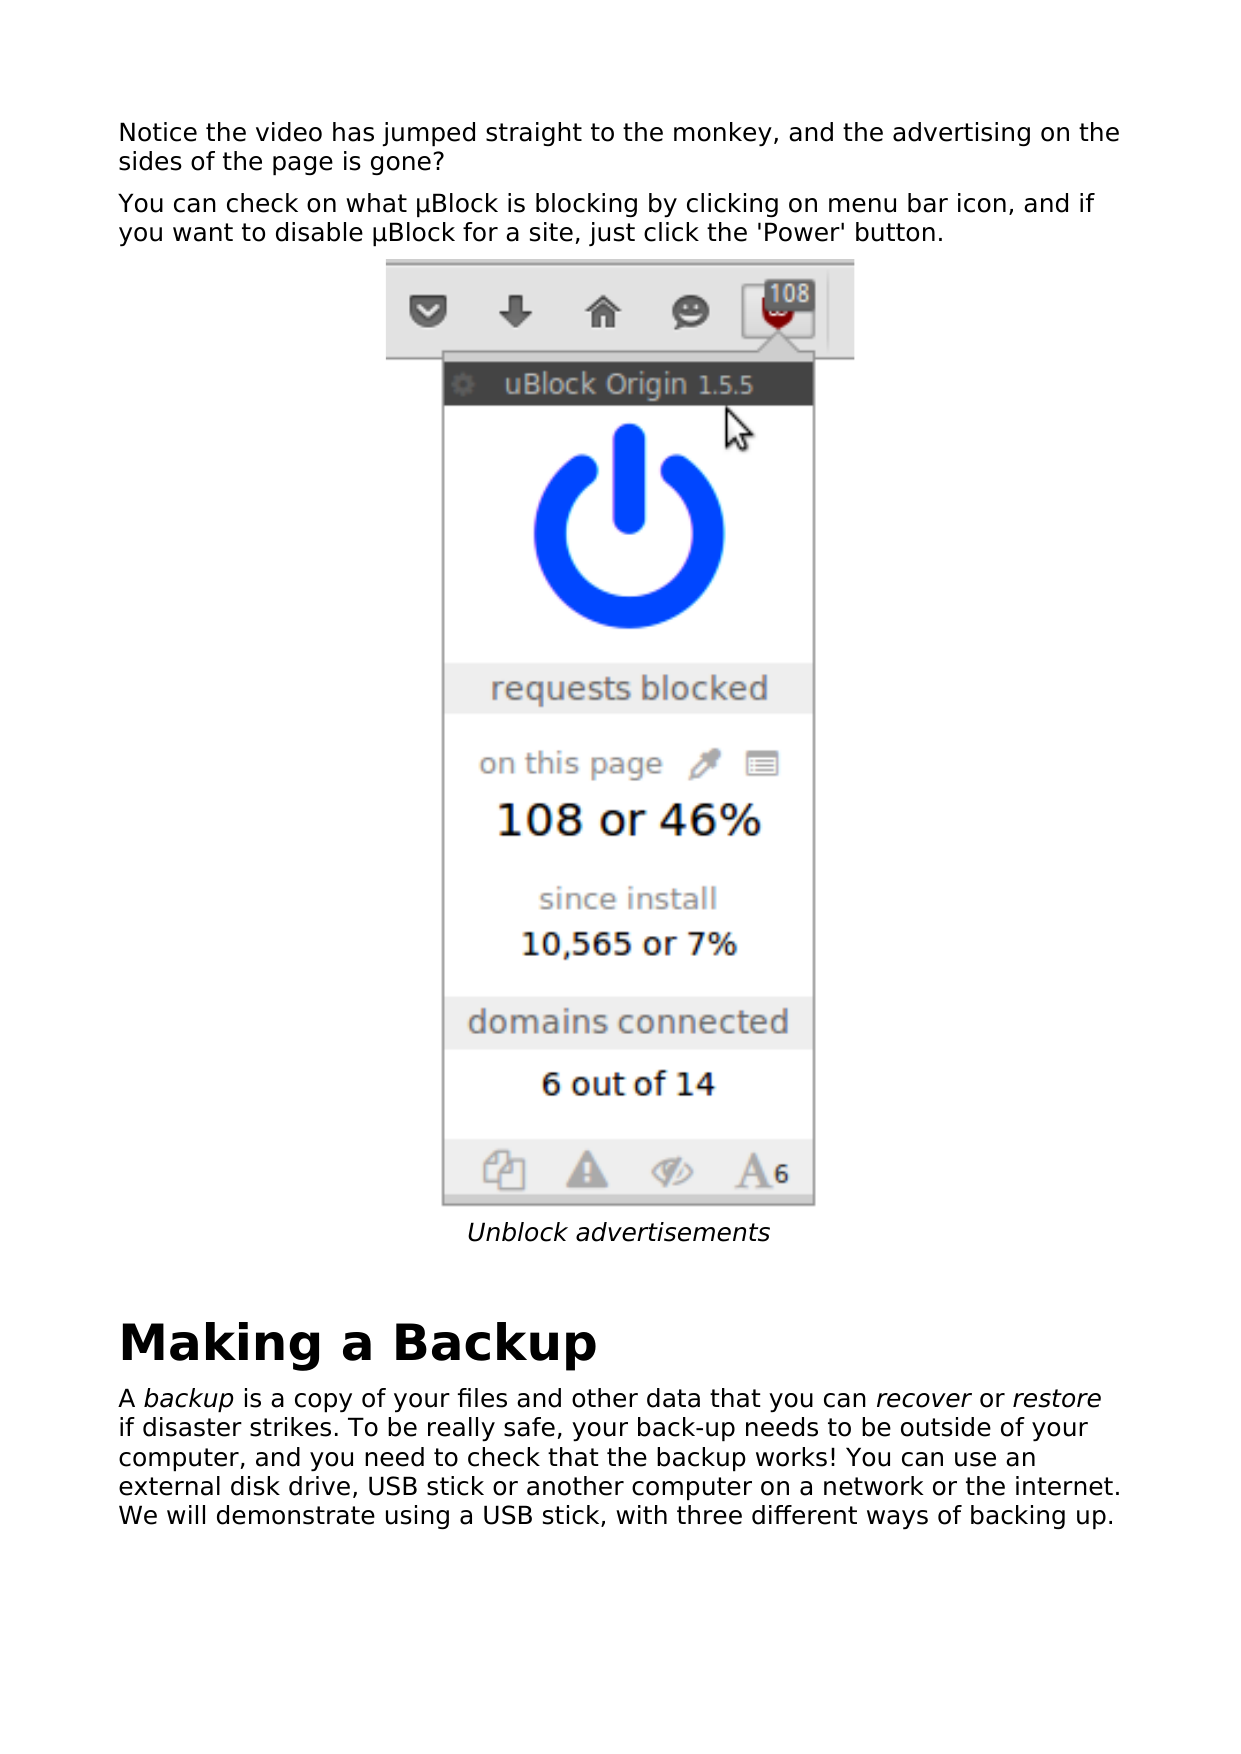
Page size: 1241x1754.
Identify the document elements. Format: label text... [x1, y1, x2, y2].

text You can check on what µBlock is blocking by clicking on menu bar icon, and if you want to disable µBlock for a site, just click the 'Power' button. [118, 189, 1122, 247]
text Unblock advertisements [386, 1218, 854, 1247]
text Notice the video has jumped straight to the monkey, and the advertising on the sides of the page is gone? [118, 118, 1122, 176]
subtitle Making a Backup [118, 1314, 1122, 1372]
text A backup is a copy of your files and other data that you can recover or restore if disaster strikes. To be really safe, your back-up needs to be outside of your computer, and you need to check that the backup works! You can use an external disk drive, USB stick or another computer on a network or the internet. We will demonstrate using a USB stick, with three different ways of backing up. [118, 1384, 1122, 1530]
picture [385, 259, 855, 1218]
